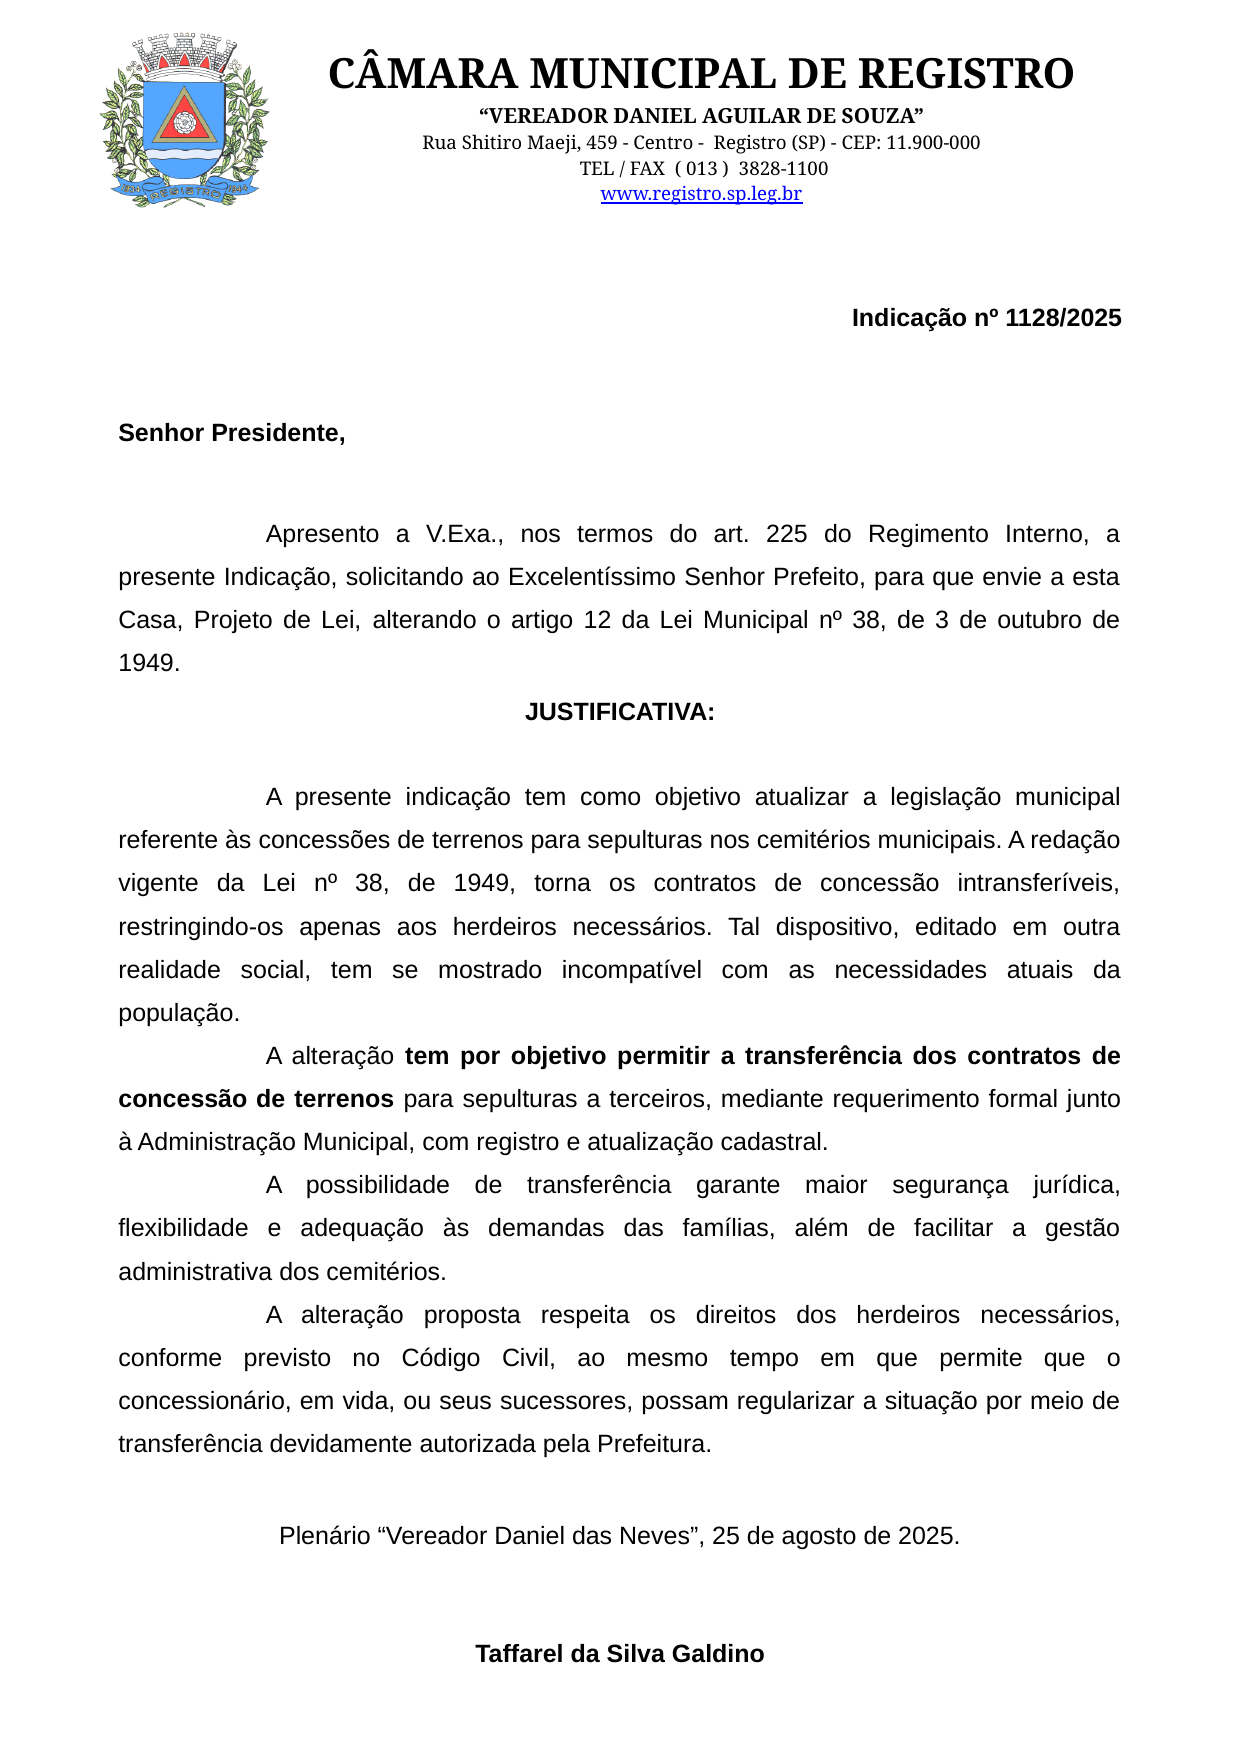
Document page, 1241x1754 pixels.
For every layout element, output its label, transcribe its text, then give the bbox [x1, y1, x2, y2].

text Plenário “Vereador Daniel das Neves”, 25 de agosto de 2025. [118, 1521, 1122, 1550]
text A alteração proposta respeita os direitos dos herdeiros necessários, conforme previsto no Código Civil, ao mesmo tempo em que permite que o concessionário, em vida, ou seus sucessores, possam regularizar a situação por meio de transferência devidamente autorizada pela Prefeitura. [118, 1299, 1122, 1458]
text JUSTIFICATIVA: [118, 697, 1122, 726]
text Taffarel da Silva Galdino [118, 1639, 1122, 1667]
text A possibilidade de transferência garante maior segurança jurídica, flexibilidade e adequação às demandas das famílias, além de facilitar a gestão administrativa dos cemitérios. [118, 1170, 1122, 1285]
text Senhor Presidente, [118, 418, 1122, 447]
text Indicação nº 1128/2025 [118, 303, 1122, 332]
text A alteração tem por objetivo permitir a transferência dos contratos de concessão de terrenos para sepulturas a terceiros, mediante requerimento formal junto à Administração Municipal, com registro e atualização cadastral. [118, 1041, 1122, 1156]
text A presente indicação tem como objetivo atualizar a legislação municipal referente às concessões de terrenos para sepulturas nos cemitérios municipais. A redação vigente da Lei nº 38, de 1949, torna os contratos de concessão intransferíveis, restringindo-os apenas aos herdeiros necessários. Tal dispositivo, editado em outra realidade social, tem se mostrado incompatível com as necessidades atuais da população. [118, 782, 1122, 1026]
text Apresento a V.Exa., nos termos do art. 225 do Regimento Interno, a presente Indicação, solicitando ao Excelentíssimo Senhor Prefeito, para que envie a esta Casa, Projeto de Lei, alterando o artigo 12 da Lei Municipal nº 38, de 3 de outubro de 1949. [118, 518, 1122, 677]
